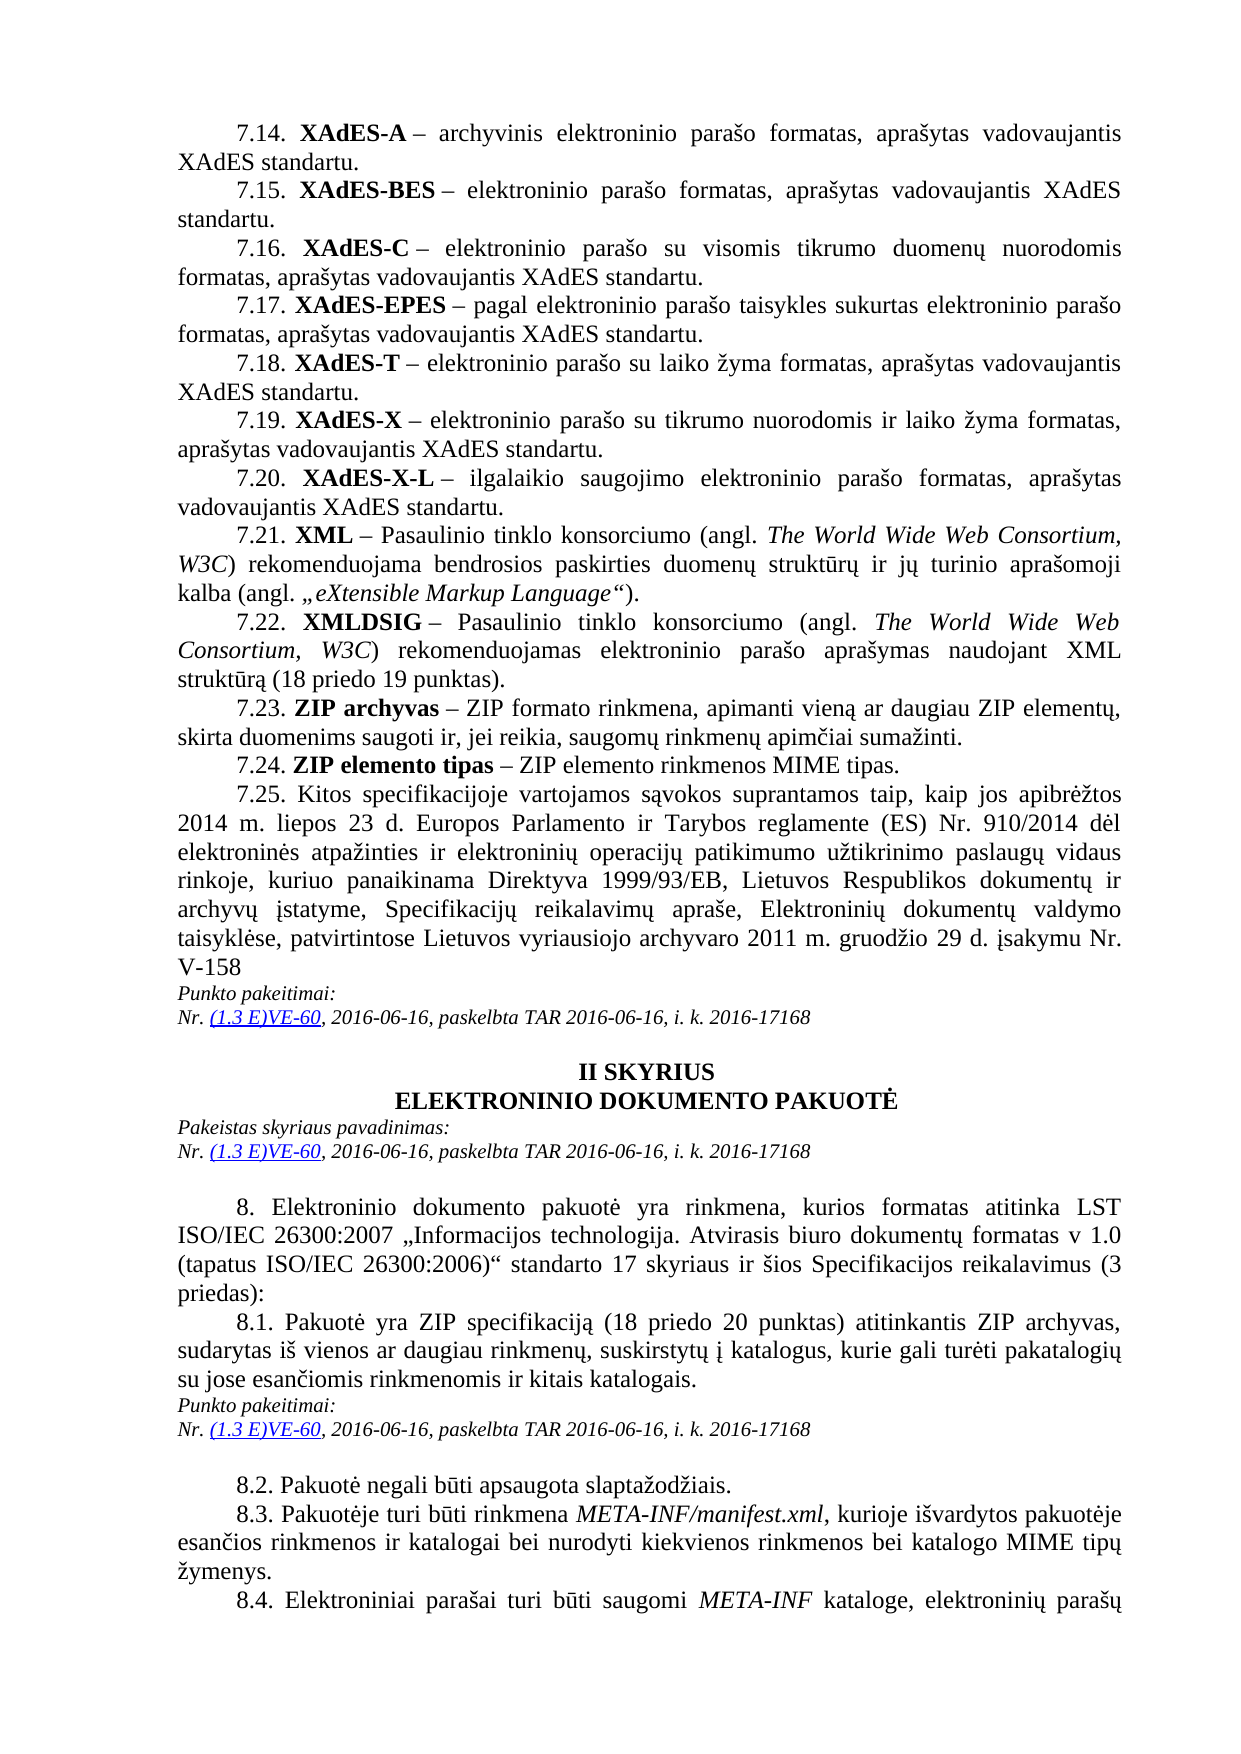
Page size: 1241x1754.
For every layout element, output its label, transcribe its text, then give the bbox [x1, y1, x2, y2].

text II SKYRIUS ELEKTRONINIO DOKUMENTO PAKUOTĖ [177, 1057, 1122, 1115]
text 7.25. Kitos specifikacijoje vartojamos sąvokos suprantamos taip, kaip jos apibrėžtos 2014 m. liepos 23 d. Europos Parlamento ir Tarybos reglamente (ES) Nr. 910/2014 dėl elektroninės atpažinties ir elektroninių operacijų patikimumo užtikrinimo paslaugų vidaus rinkoje, kuriuo panaikinama Direktyva 1999/93/EB, Lietuvos Respublikos dokumentų ir archyvų įstatyme, Specifikacijų reikalavimų apraše, Elektroninių dokumentų valdymo taisyklėse, patvirtintose Lietuvos vyriausiojo archyvaro 2011 m. gruodžio 29 d. įsakymu Nr. V-158 [177, 779, 1122, 981]
text Nr. (1.3 E)VE-60, 2016-06-16, paskelbta TAR 2016-06-16, i. k. 2016-17168 [177, 1005, 1122, 1029]
text 7.20. XAdES-X-L – ilgalaikio saugojimo elektroninio parašo formatas, aprašytas vadovaujantis XAdES standartu. [177, 463, 1122, 521]
text Pakeistas skyriaus pavadinimas: [177, 1115, 1122, 1139]
text 7.22. XMLDSIG – Pasaulinio tinklo konsorciumo (angl. The World Wide Web Consortium, W3C) rekomenduojamas elektroninio parašo aprašymas naudojant XML struktūrą (18 priedo 19 punktas). [177, 607, 1122, 693]
text Nr. (1.3 E)VE-60, 2016-06-16, paskelbta TAR 2016-06-16, i. k. 2016-17168 [177, 1417, 1122, 1441]
text 8.2. Pakuotė negali būti apsaugota slaptažodžiais. [177, 1470, 1122, 1499]
text 8.3. Pakuotėje turi būti rinkmena META-INF/manifest.xml, kurioje išvardytos pakuotėje esančios rinkmenos ir katalogai bei nurodyti kiekvienos rinkmenos bei katalogo MIME tipų žymenys. [177, 1499, 1122, 1585]
text Nr. (1.3 E)VE-60, 2016-06-16, paskelbta TAR 2016-06-16, i. k. 2016-17168 [177, 1139, 1122, 1163]
text 7.17. XAdES-EPES – pagal elektroninio parašo taisykles sukurtas elektroninio parašo formatas, aprašytas vadovaujantis XAdES standartu. [177, 291, 1122, 348]
text 7.19. XAdES-X – elektroninio parašo su tikrumo nuorodomis ir laiko žyma formatas, aprašytas vadovaujantis XAdES standartu. [177, 406, 1122, 463]
text 7.21. XML – Pasaulinio tinklo konsorciumo (angl. The World Wide Web Consortium, W3C) rekomenduojama bendrosios paskirties duomenų struktūrų ir jų turinio aprašomoji kalba (angl. „eXtensible Markup Language“). [177, 521, 1122, 607]
text 7.14. XAdES-A – archyvinis elektroninio parašo formatas, aprašytas vadovaujantis XAdES standartu. [177, 118, 1122, 176]
text 7.15. XAdES-BES – elektroninio parašo formatas, aprašytas vadovaujantis XAdES standartu. [177, 176, 1122, 233]
text 8.4. Elektroniniai parašai turi būti saugomi META-INF kataloge, elektroninių parašų [177, 1585, 1122, 1614]
text Punkto pakeitimai: [177, 1393, 1122, 1417]
text 7.16. XAdES-C – elektroninio parašo su visomis tikrumo duomenų nuorodomis formatas, aprašytas vadovaujantis XAdES standartu. [177, 233, 1122, 291]
text Punkto pakeitimai: [177, 981, 1122, 1005]
text 8. Elektroninio dokumento pakuotė yra rinkmena, kurios formatas atitinka LST ISO/IEC 26300:2007 „Informacijos technologija. Atvirasis biuro dokumentų formatas v 1.0 (tapatus ISO/IEC 26300:2006)“ standarto 17 skyriaus ir šios Specifikacijos reikalavimus (3 priedas): [177, 1192, 1122, 1307]
text 7.18. XAdES-T – elektroninio parašo su laiko žyma formatas, aprašytas vadovaujantis XAdES standartu. [177, 348, 1122, 406]
text 8.1. Pakuotė yra ZIP specifikaciją (18 priedo 20 punktas) atitinkantis ZIP archyvas, sudarytas iš vienos ar daugiau rinkmenų, suskirstytų į katalogus, kurie gali turėti pakatalogių su jose esančiomis rinkmenomis ir kitais katalogais. [177, 1307, 1122, 1393]
text 7.23. ZIP archyvas – ZIP formato rinkmena, apimanti vieną ar daugiau ZIP elementų, skirta duomenims saugoti ir, jei reikia, saugomų rinkmenų apimčiai sumažinti. [177, 693, 1122, 751]
text 7.24. ZIP elemento tipas – ZIP elemento rinkmenos MIME tipas. [177, 751, 1122, 779]
